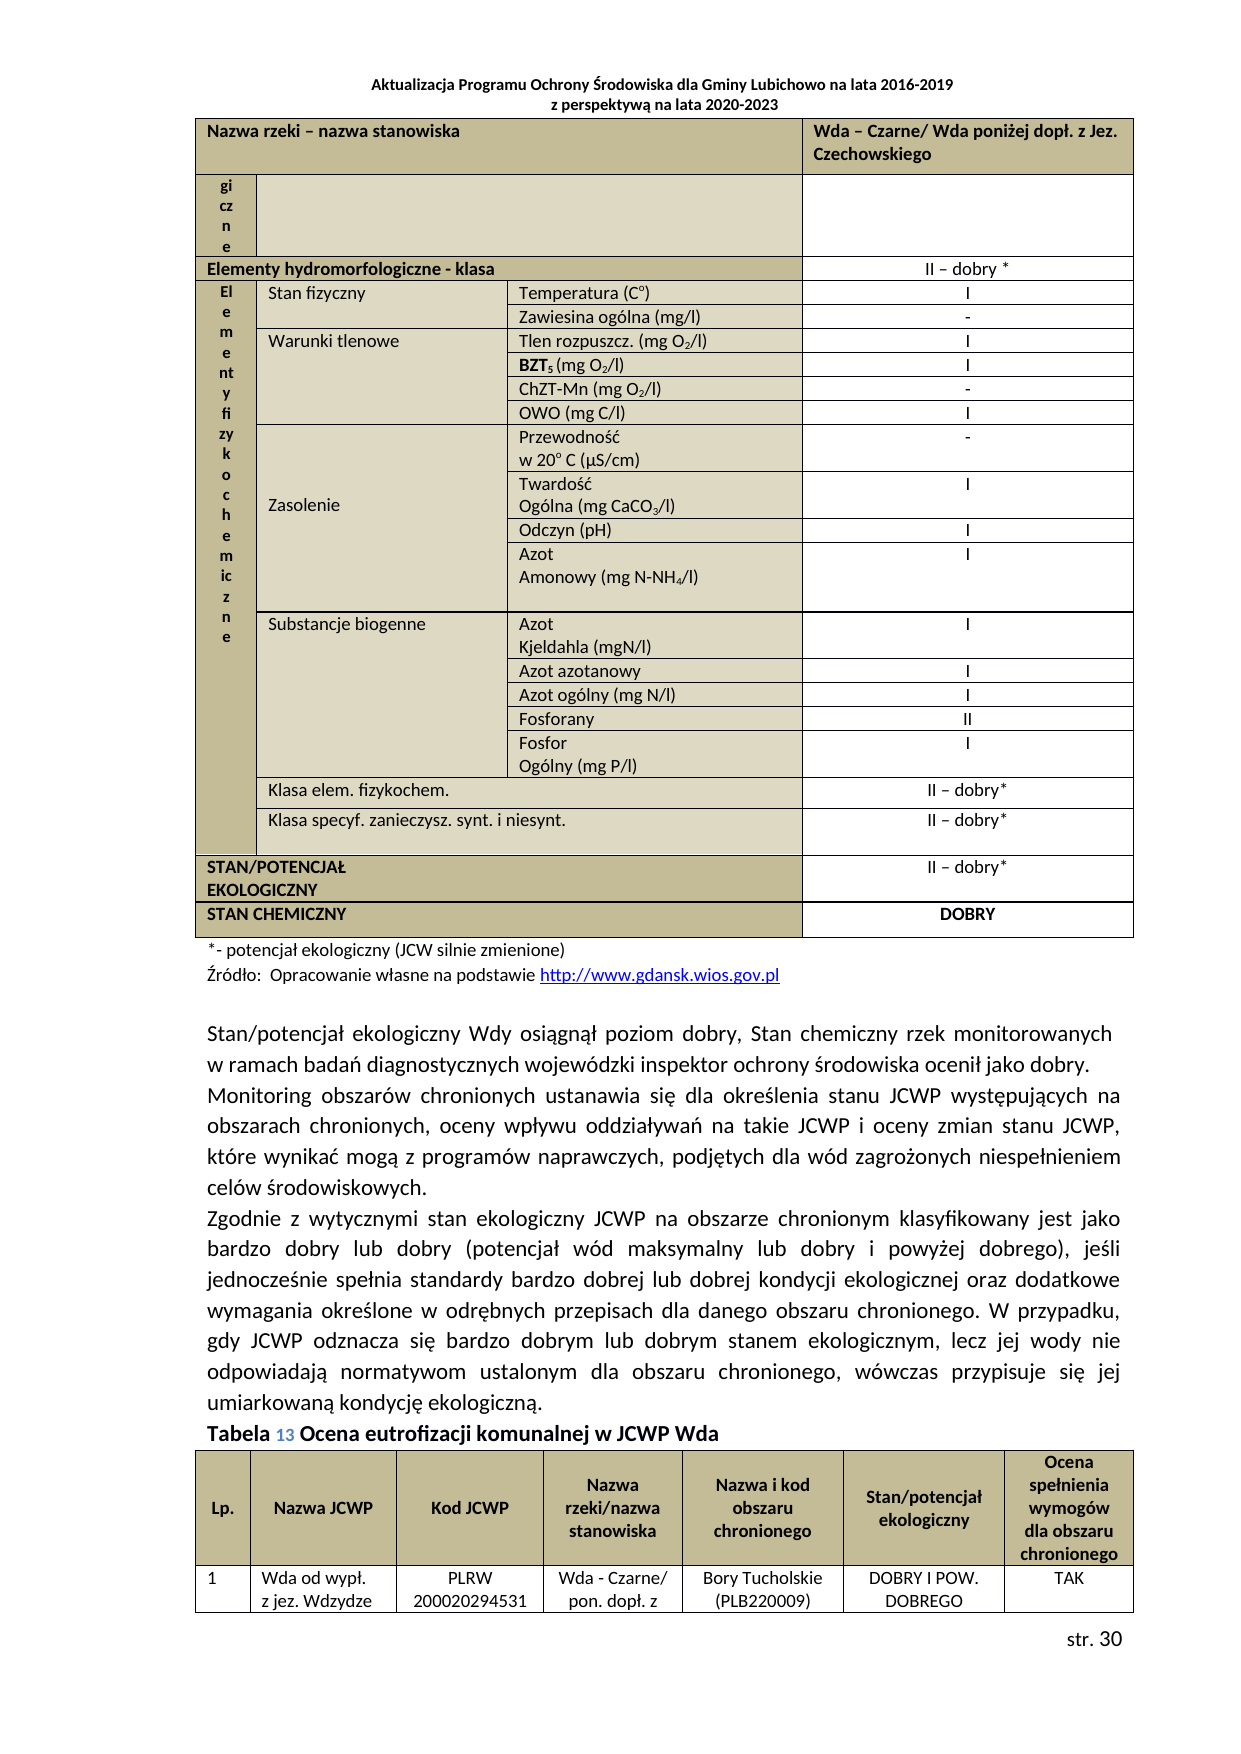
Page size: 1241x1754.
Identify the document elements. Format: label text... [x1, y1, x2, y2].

table_cell Zasolenie [257, 425, 507, 611]
table_header Kod JCWP [397, 1451, 543, 1565]
table_cell II [803, 707, 1133, 730]
table_cell Tlen rozpuszcz. (mg O2/l) [508, 329, 802, 352]
table_cell II – dobry * [803, 257, 1133, 280]
table_cell I [803, 353, 1133, 376]
table_cell - [803, 377, 1133, 400]
table_header Nazwa JCWP [251, 1451, 396, 1565]
table_cell Klasa elem. fizykochem. [257, 778, 802, 808]
text *- potencjał ekologiczny (JCW silnie zmienione) [207, 938, 1122, 961]
table_cell Odczyn (pH) [508, 519, 802, 542]
text Zgodnie z wytycznymi stan ekologiczny JCWP na obszarze chronionym klasyfikowany jest jako bardzo dobry lub dobry (potencjał wód maksymalny lub dobry i powyżej dobrego), jeśli jednocześnie spełnia standardy bardzo dobrej lub dobrej kondycji ekologicznej oraz dodatkowe wymagania określone w odrębnych przepisach dla danego obszaru chronionego. W przypadku, gdy JCWP odznacza się bardzo dobrym lub dobrym stanem ekologicznym, lecz jej wody nie odpowiadają normatywom ustalonym dla obszaru chronionego, wówczas przypisuje się jej umiarkowaną kondycję ekologiczną. [207, 1204, 1122, 1416]
table_header Lp. [196, 1451, 250, 1565]
table_cell II – dobry* [803, 778, 1133, 808]
table_cell Temperatura (Co) [508, 281, 802, 304]
table_header Nazwa rzeki – nazwa stanowiska [196, 119, 802, 174]
table_cell giczne [196, 175, 256, 256]
table_cell Stan fizyczny [257, 281, 507, 328]
table_cell Azot azotanowy [508, 659, 802, 682]
table_cell DOBRY [803, 903, 1133, 937]
table_cell Twardość Ogólna (mg CaCO3/l) [508, 472, 802, 518]
table_cell I [803, 683, 1133, 706]
table_cell I [803, 543, 1133, 611]
text Monitoring obszarów chronionych ustanawia się dla określenia stanu JCWP występujących na obszarach chronionych, oceny wpływu oddziaływań na takie JCWP i oceny zmian stanu JCWP, które wynikać mogą z programów naprawczych, podjętych dla wód zagrożonych niespełnieniem celów środowiskowych. [207, 1081, 1122, 1201]
table_cell Wda - Czarne/ pon. dopł. z [544, 1566, 682, 1612]
table_cell Elementy fizykochemiczne [196, 281, 256, 854]
table_cell Wda od wypł. z jez. Wdzydze [251, 1566, 396, 1612]
table_cell I [803, 401, 1133, 424]
table_header Nazwa rzeki/nazwa stanowiska [544, 1451, 682, 1565]
table_cell I [803, 731, 1133, 777]
text Tabela 13 Ocena eutrofizacji komunalnej w JCWP Wda [207, 1419, 1122, 1447]
table_cell I [803, 472, 1133, 518]
table_header Wda – Czarne/ Wda poniżej dopł. z Jez. Czechowskiego [803, 119, 1133, 174]
table_cell I [803, 613, 1133, 658]
table_cell Przewodność w 20o C (µS/cm) [508, 425, 802, 471]
table_cell PLRW 200020294531 [397, 1566, 543, 1612]
table_cell OWO (mg C/l) [508, 401, 802, 424]
table_cell 1 [196, 1566, 250, 1612]
table_cell Substancje biogenne [257, 613, 507, 777]
table_cell Zawiesina ogólna (mg/l) [508, 305, 802, 328]
table_cell Bory Tucholskie (PLB220009) [683, 1566, 843, 1612]
table_cell II – dobry* [803, 809, 1133, 854]
table_cell II – dobry* [803, 856, 1133, 901]
table_header Nazwa i kod obszaru chronionego [683, 1451, 843, 1565]
table_cell DOBRY I POW. DOBREGO [844, 1566, 1004, 1612]
table_cell STAN CHEMICZNY [196, 903, 802, 937]
table_cell I [803, 519, 1133, 542]
table_cell - [803, 425, 1133, 471]
table_cell Klasa specyf. zanieczysz. synt. i niesynt. [257, 809, 802, 854]
table_cell STAN/POTENCJAŁ EKOLOGICZNY [196, 856, 802, 901]
table_cell Warunki tlenowe [257, 329, 507, 424]
table_cell Elementy hydromorfologiczne - klasa [196, 257, 802, 280]
table_cell I [803, 329, 1133, 352]
table_cell - [803, 305, 1133, 328]
text Stan/potencjał ekologiczny Wdy osiągnął poziom dobry, Stan chemiczny rzek monitorowanych w ramach badań diagnostycznych wojewódzki inspektor ochrony środowiska ocenił jako dobry. [207, 1019, 1122, 1078]
table_cell Azot Kjeldahla (mgN/l) [508, 613, 802, 658]
table_cell I [803, 659, 1133, 682]
table_cell Fosforany [508, 707, 802, 730]
table_cell TAK [1005, 1566, 1133, 1612]
table_cell Fosfor Ogólny (mg P/l) [508, 731, 802, 777]
table_cell Azot ogólny (mg N/l) [508, 683, 802, 706]
table_header Ocena spełnienia wymogów dla obszaru chronionego [1005, 1451, 1133, 1565]
table_cell I [803, 281, 1133, 304]
table_cell [257, 175, 802, 256]
table_cell Azot Amonowy (mg N-NH4/l) [508, 543, 802, 611]
table_header Stan/potencjał ekologiczny [844, 1451, 1004, 1565]
table_cell [803, 175, 1133, 256]
text Źródło: Opracowanie własne na podstawie http://www.gdansk.wios.gov.pl [207, 963, 1122, 986]
table_cell BZT5 (mg O2/l) [508, 353, 802, 376]
table_cell ChZT-Mn (mg O2/l) [508, 377, 802, 400]
